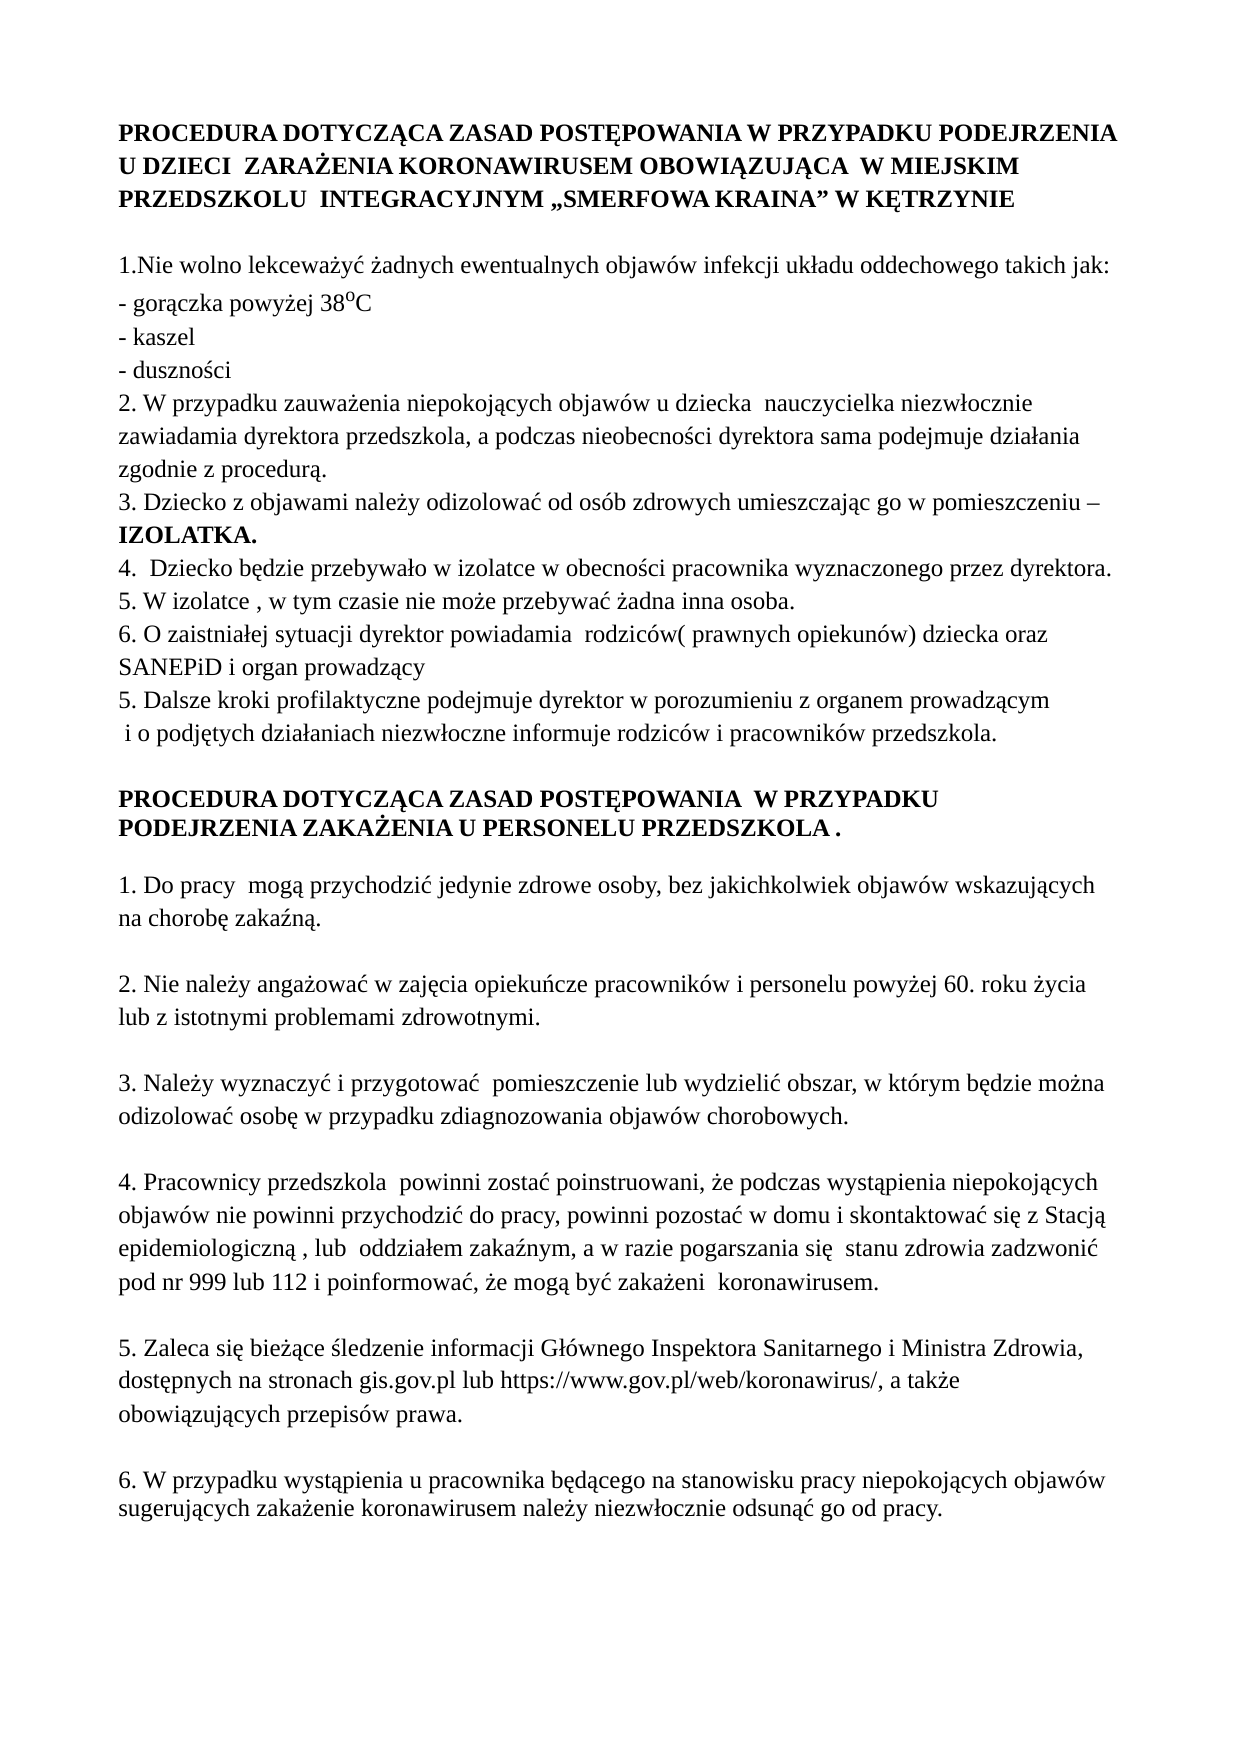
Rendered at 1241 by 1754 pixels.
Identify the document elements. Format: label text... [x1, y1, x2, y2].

text 2. W przypadku zauważenia niepokojących objawów u dziecka nauczycielka niezwłocznie zawiadamia dyrektora przedszkola, a podczas nieobecności dyrektora sama podejmuje działania zgodnie z procedurą. [118, 388, 1122, 483]
text i o podjętych działaniach niezwłoczne informuje rodziców i pracowników przedszkola. [118, 718, 1122, 747]
text 4. Pracownicy przedszkola powinni zostać poinstruowani, że podczas wystąpienia niepokojących objawów nie powinni przychodzić do pracy, powinni pozostać w domu i skontaktować się z Stacją epidemiologiczną , lub oddziałem zakaźnym, a w razie pogarszania się stanu zdrowia zadzwonić pod nr 999 lub 112 i poinformować, że mogą być zakażeni koronawirusem. [118, 1167, 1122, 1295]
text - kaszel [118, 322, 1122, 351]
text 3. Należy wyznaczyć i przygotować pomieszczenie lub wydzielić obszar, w którym będzie można odizolować osobę w przypadku zdiagnozowania objawów chorobowych. [118, 1068, 1122, 1130]
text 3. Dziecko z objawami należy odizolować od osób zdrowych umieszczając go w pomieszczeniu – IZOLATKA. [118, 487, 1122, 549]
text 5. Dalsze kroki profilaktyczne podejmuje dyrektor w porozumieniu z organem prowadzącym [118, 685, 1122, 714]
text 6. O zaistniałej sytuacji dyrektor powiadamia rodziców( prawnych opiekunów) dziecka oraz SANEPiD i organ prowadzący [118, 619, 1122, 681]
text PROCEDURA DOTYCZĄCA ZASAD POSTĘPOWANIA W PRZYPADKU PODEJRZENIA U DZIECI ZARAŻENIA KORONAWIRUSEM OBOWIĄZUJĄCA W MIEJSKIM PRZEDSZKOLU INTEGRACYJNYM „SMERFOWA KRAINA” W KĘTRZYNIE [118, 118, 1122, 213]
text 4. Dziecko będzie przebywało w izolatce w obecności pracownika wyznaczonego przez dyrektora. 5. W izolatce , w tym czasie nie może przebywać żadna inna osoba. [118, 553, 1122, 615]
text - duszności [118, 355, 1122, 383]
text 1. Do pracy mogą przychodzić jedynie zdrowe osoby, bez jakichkolwiek objawów wskazujących na chorobę zakaźną. [118, 870, 1122, 932]
text 1.Nie wolno lekceważyć żadnych ewentualnych objawów infekcji układu oddechowego takich jak: [118, 250, 1122, 279]
text - gorączka powyżej 38oC [118, 283, 1122, 317]
text 6. W przypadku wystąpienia u pracownika będącego na stanowisku pracy niepokojących objawów sugerujących zakażenie koronawirusem należy niezwłocznie odsunąć go od pracy. [118, 1465, 1122, 1522]
text PROCEDURA DOTYCZĄCA ZASAD POSTĘPOWANIA W PRZYPADKU PODEJRZENIA ZAKAŻENIA U PERSONELU PRZEDSZKOLA . [118, 784, 1122, 842]
text 2. Nie należy angażować w zajęcia opiekuńcze pracowników i personelu powyżej 60. roku życia lub z istotnymi problemami zdrowotnymi. [118, 969, 1122, 1031]
text 5. Zaleca się bieżące śledzenie informacji Głównego Inspektora Sanitarnego i Ministra Zdrowia, dostępnych na stronach gis.gov.pl lub https://www.gov.pl/web/koronawirus/, a także obowiązujących przepisów prawa. [118, 1333, 1122, 1427]
